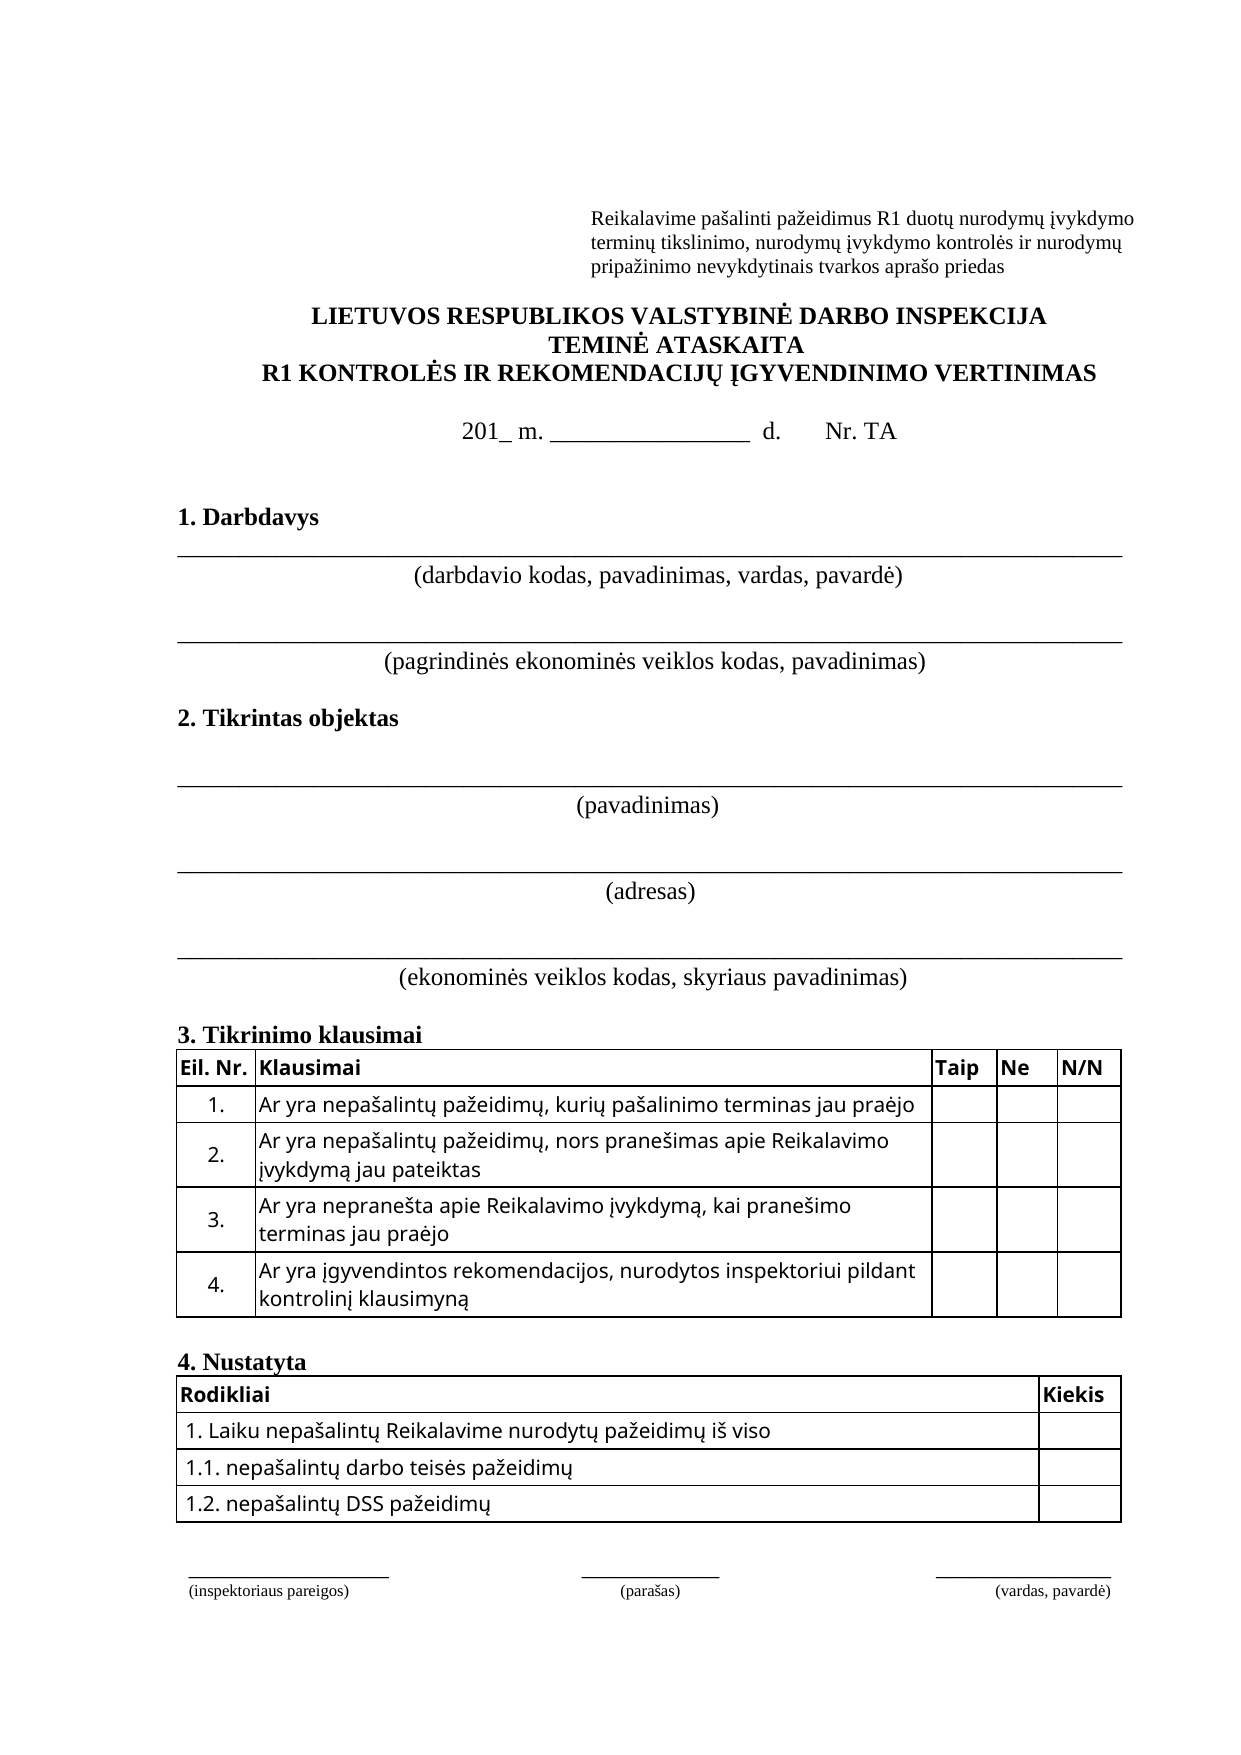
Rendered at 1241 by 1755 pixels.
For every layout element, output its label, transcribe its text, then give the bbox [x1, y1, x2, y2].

table_cell [998, 1188, 1057, 1251]
text _ [177, 761, 1181, 790]
table_cell 1. [177, 1087, 255, 1121]
text LIETUVOS RESPUBLIKOS VALSTYBINĖ DARBO INSPEKCIJA TEMINĖ ATASKAITA R1 KONTROLĖS IR REKOMENDACIJŲ ĮGYVENDINIMO VERTINIMAS [177, 301, 1181, 387]
table_cell 4. [177, 1253, 255, 1316]
table_header ________________ (inspektoriaus pareigos) [177, 1552, 494, 1599]
text 201_ m. ________________ d. Nr. TA [177, 416, 1181, 445]
table_cell Ar yra nepašalintų pažeidimų, nors pranešimas apie Reikalavimo įvykdymą jau pateiktas [256, 1123, 931, 1186]
table_cell [933, 1188, 996, 1251]
table_cell [1058, 1188, 1120, 1251]
text _ [177, 617, 1181, 646]
table_cell [1058, 1123, 1120, 1186]
text _ [177, 531, 1181, 560]
table_cell [1040, 1450, 1120, 1485]
table_header Eil. Nr. [177, 1050, 255, 1085]
table_cell [933, 1253, 996, 1316]
table_header Taip [933, 1050, 996, 1085]
table_cell [933, 1123, 996, 1186]
text _ [177, 933, 1181, 962]
table_cell [933, 1087, 996, 1121]
table_cell [1058, 1253, 1120, 1316]
table_cell 1.2. nepašalintų DSS pažeidimų [177, 1486, 1038, 1521]
text 2. Tikrintas objektas [177, 703, 1181, 732]
text (darbdavio kodas, pavadinimas, vardas, pavardė) [177, 560, 1181, 588]
table_cell [998, 1123, 1057, 1186]
text (ekonominės veiklos kodas, skyriaus pavadinimas) [177, 962, 1181, 991]
table_header Kiekis [1040, 1377, 1120, 1412]
table_cell Ar yra nepranešta apie Reikalavimo įvykdymą, kai pranešimo terminas jau praėjo [256, 1188, 931, 1251]
text (pagrindinės ekonominės veiklos kodas, pavadinimas) [177, 646, 1181, 675]
table_header ___________ (parašas) [494, 1552, 807, 1599]
table_header Rodikliai [177, 1377, 1038, 1412]
table_cell Ar yra įgyvendintos rekomendacijos, nurodytos inspektoriui pildant kontrolinį klausimyną [256, 1253, 931, 1316]
table_cell [1058, 1087, 1120, 1121]
table_cell 1.1. nepašalintų darbo teisės pažeidimų [177, 1450, 1038, 1485]
table_header ______________ (vardas, pavardė) [807, 1552, 1122, 1599]
text 3. Tikrinimo klausimai [177, 1020, 1181, 1048]
table_cell Ar yra nepašalintų pažeidimų, kurių pašalinimo terminas jau praėjo [256, 1087, 931, 1121]
table_cell 2. [177, 1123, 255, 1186]
text _ [177, 847, 1181, 876]
table_cell [1040, 1413, 1120, 1448]
text 4. Nustatyta [177, 1347, 1181, 1375]
table_cell [998, 1087, 1057, 1121]
table_header Ne [998, 1050, 1057, 1085]
table_header N/N [1058, 1050, 1120, 1085]
table_header Klausimai [256, 1050, 931, 1085]
text Reikalavime pašalinti pažeidimus R1 duotų nurodymų įvykdymo terminų tikslinimo, nurodymų įvykdymo kontrolės ir nurodymų pripažinimo nevykdytinais tvarkos aprašo priedas [591, 206, 1181, 278]
text 1. Darbdavys [177, 502, 1181, 531]
table_cell [998, 1253, 1057, 1316]
text (pavadinimas) [177, 790, 1181, 818]
table_cell 1. Laiku nepašalintų Reikalavime nurodytų pažeidimų iš viso [177, 1413, 1038, 1448]
table_cell [1040, 1486, 1120, 1521]
table_cell 3. [177, 1188, 255, 1251]
text (adresas) [177, 876, 1181, 905]
